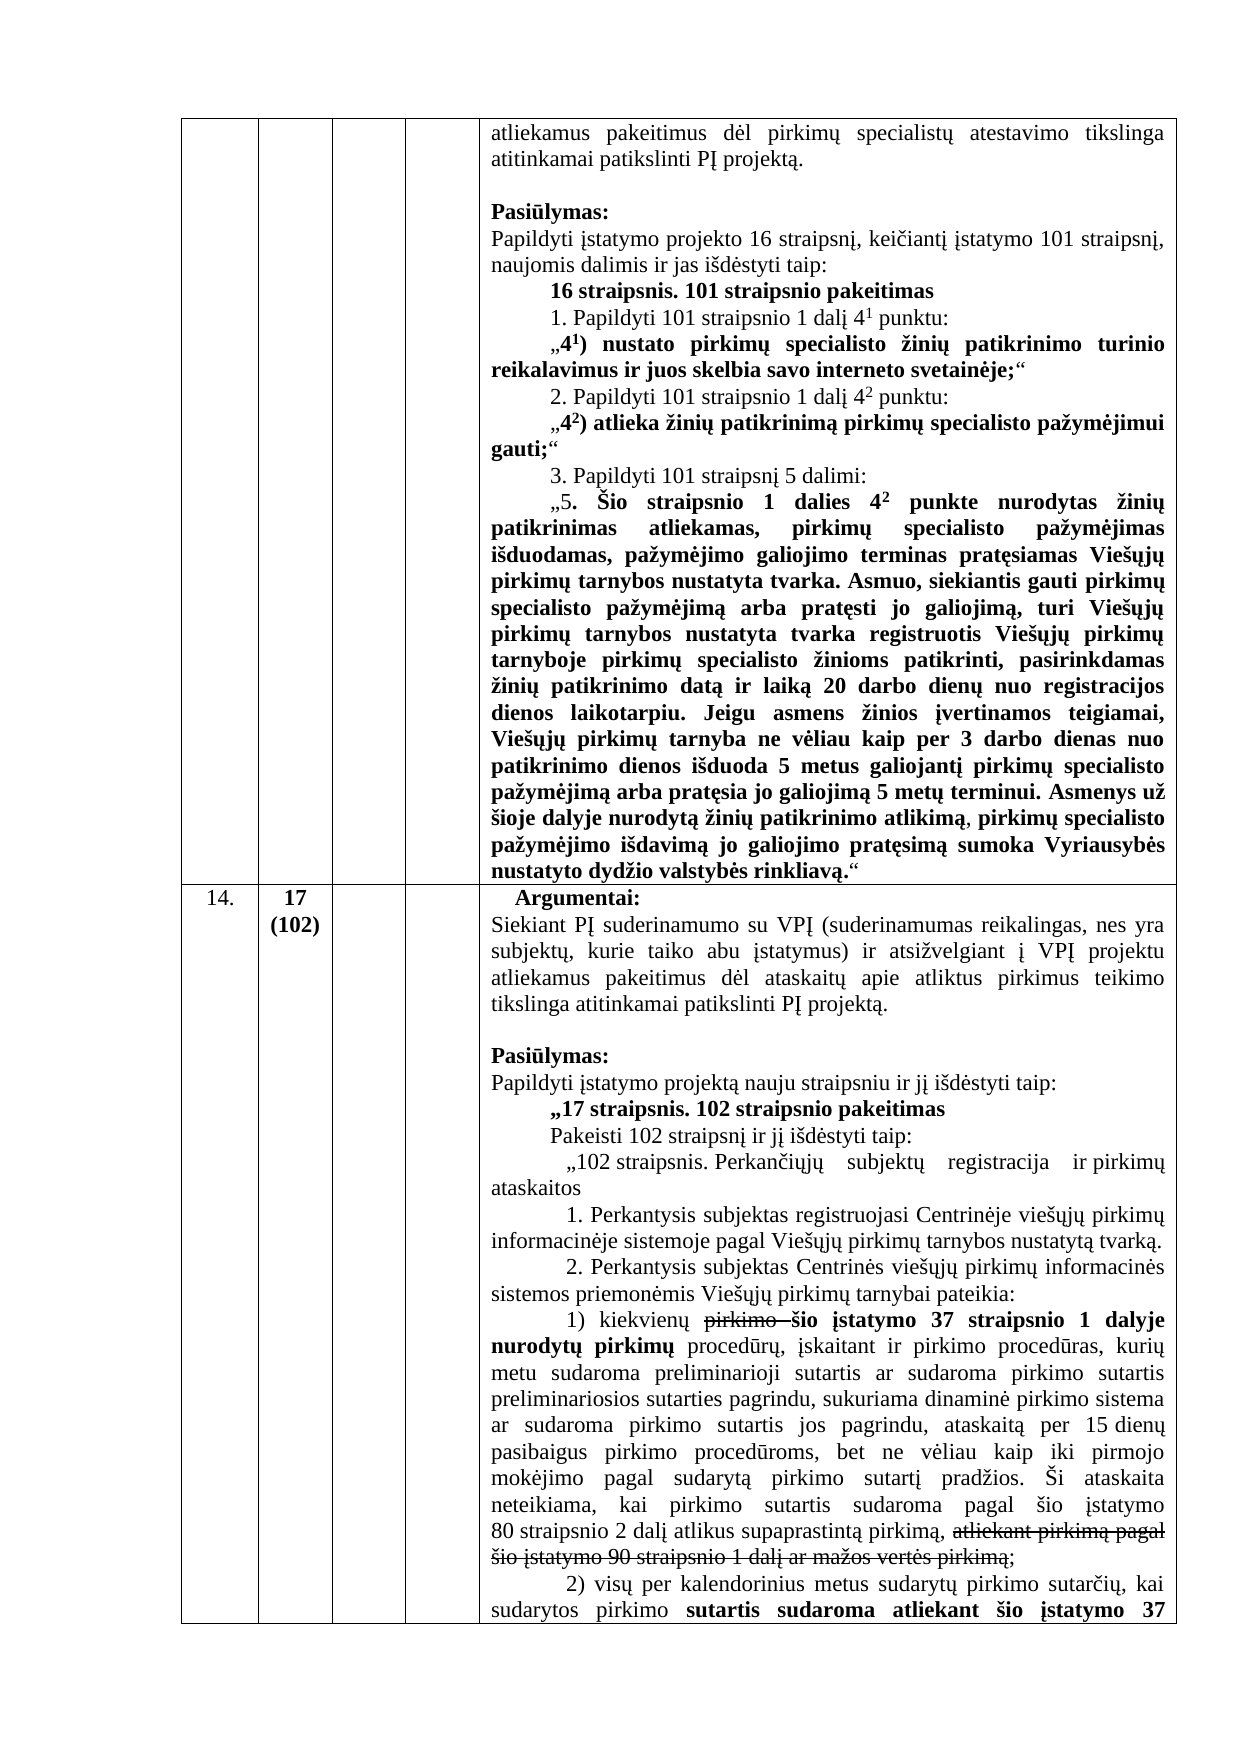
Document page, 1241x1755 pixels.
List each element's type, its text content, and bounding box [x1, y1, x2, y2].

table_cell [406, 119, 479, 883]
table_cell 17 (102) [259, 885, 332, 1622]
table_cell Argumentai: Siekiant PĮ suderinamumo su VPĮ (suderinamumas reikalingas, nes yra subjektų, kurie taiko abu įstatymus) ir atsižvelgiant į VPĮ projektu atliekamus pakeitimus dėl ataskaitų apie atliktus pirkimus teikimo tikslinga atitinkamai patikslinti PĮ projektą. Pasiūlymas: Papildyti įstatymo projektą nauju straipsniu ir jį išdėstyti taip: „17 straipsnis. 102 straipsnio pakeitimas Pakeisti 102 straipsnį ir jį išdėstyti taip: „102 straipsnis. Perkančiųjų subjektų registracija ir pirkimų ataskaitos 1. Perkantysis subjektas registruojasi Centrinėje viešųjų pirkimų informacinėje sistemoje pagal Viešųjų pirkimų tarnybos nustatytą tvarką. 2. Perkantysis subjektas Centrinės viešųjų pirkimų informacinės sistemos priemonėmis Viešųjų pirkimų tarnybai pateikia: 1) kiekvienų pirkimo šio įstatymo 37 straipsnio 1 dalyje nurodytų pirkimų procedūrų, įskaitant ir pirkimo procedūras, kurių metu sudaroma preliminarioji sutartis ar sudaroma pirkimo sutartis preliminariosios sutarties pagrindu, sukuriama dinaminė pirkimo sistema ar sudaroma pirkimo sutartis jos pagrindu, ataskaitą per 15 dienų pasibaigus pirkimo procedūroms, bet ne vėliau kaip iki pirmojo mokėjimo pagal sudarytą pirkimo sutartį pradžios. Ši ataskaita neteikiama, kai pirkimo sutartis sudaroma pagal šio įstatymo 80 straipsnio 2 dalį atlikus supaprastintą pirkimą, atliekant pirkimą pagal šio įstatymo 90 straipsnio 1 dalį ar mažos vertės pirkimą; 2) visų per kalendorinius metus sudarytų pirkimo sutarčių, kai sudarytos pirkimo sutartis sudaroma atliekant šio įstatymo 37 [480, 885, 1176, 1622]
table_cell [182, 119, 258, 883]
table_cell [406, 885, 479, 1622]
table_cell 14. [182, 885, 258, 1622]
table_cell [333, 119, 405, 883]
table_cell [259, 119, 332, 883]
table_cell atliekamus pakeitimus dėl pirkimų specialistų atestavimo tikslinga atitinkamai patikslinti PĮ projektą. Pasiūlymas: Papildyti įstatymo projekto 16 straipsnį, keičiantį įstatymo 101 straipsnį, naujomis dalimis ir jas išdėstyti taip: 16 straipsnis. 101 straipsnio pakeitimas 1. Papildyti 101 straipsnio 1 dalį 41 punktu: „41) nustato pirkimų specialisto žinių patikrinimo turinio reikalavimus ir juos skelbia savo interneto svetainėje;“ 2. Papildyti 101 straipsnio 1 dalį 42 punktu: „42) atlieka žinių patikrinimą pirkimų specialisto pažymėjimui gauti;“ 3. Papildyti 101 straipsnį 5 dalimi: „5. Šio straipsnio 1 dalies 42 punkte nurodytas žinių patikrinimas atliekamas, pirkimų specialisto pažymėjimas išduodamas, pažymėjimo galiojimo terminas pratęsiamas Viešųjų pirkimų tarnybos nustatyta tvarka. Asmuo, siekiantis gauti pirkimų specialisto pažymėjimą arba pratęsti jo galiojimą, turi Viešųjų pirkimų tarnybos nustatyta tvarka registruotis Viešųjų pirkimų tarnyboje pirkimų specialisto žinioms patikrinti, pasirinkdamas žinių patikrinimo datą ir laiką 20 darbo dienų nuo registracijos dienos laikotarpiu. Jeigu asmens žinios įvertinamos teigiamai, Viešųjų pirkimų tarnyba ne vėliau kaip per 3 darbo dienas nuo patikrinimo dienos išduoda 5 metus galiojantį pirkimų specialisto pažymėjimą arba pratęsia jo galiojimą 5 metų terminui. Asmenys už šioje dalyje nurodytą žinių patikrinimo atlikimą, pirkimų specialisto pažymėjimo išdavimą jo galiojimo pratęsimą sumoka Vyriausybės nustatyto dydžio valstybės rinkliavą.“ [480, 119, 1176, 883]
table_cell [333, 885, 405, 1622]
